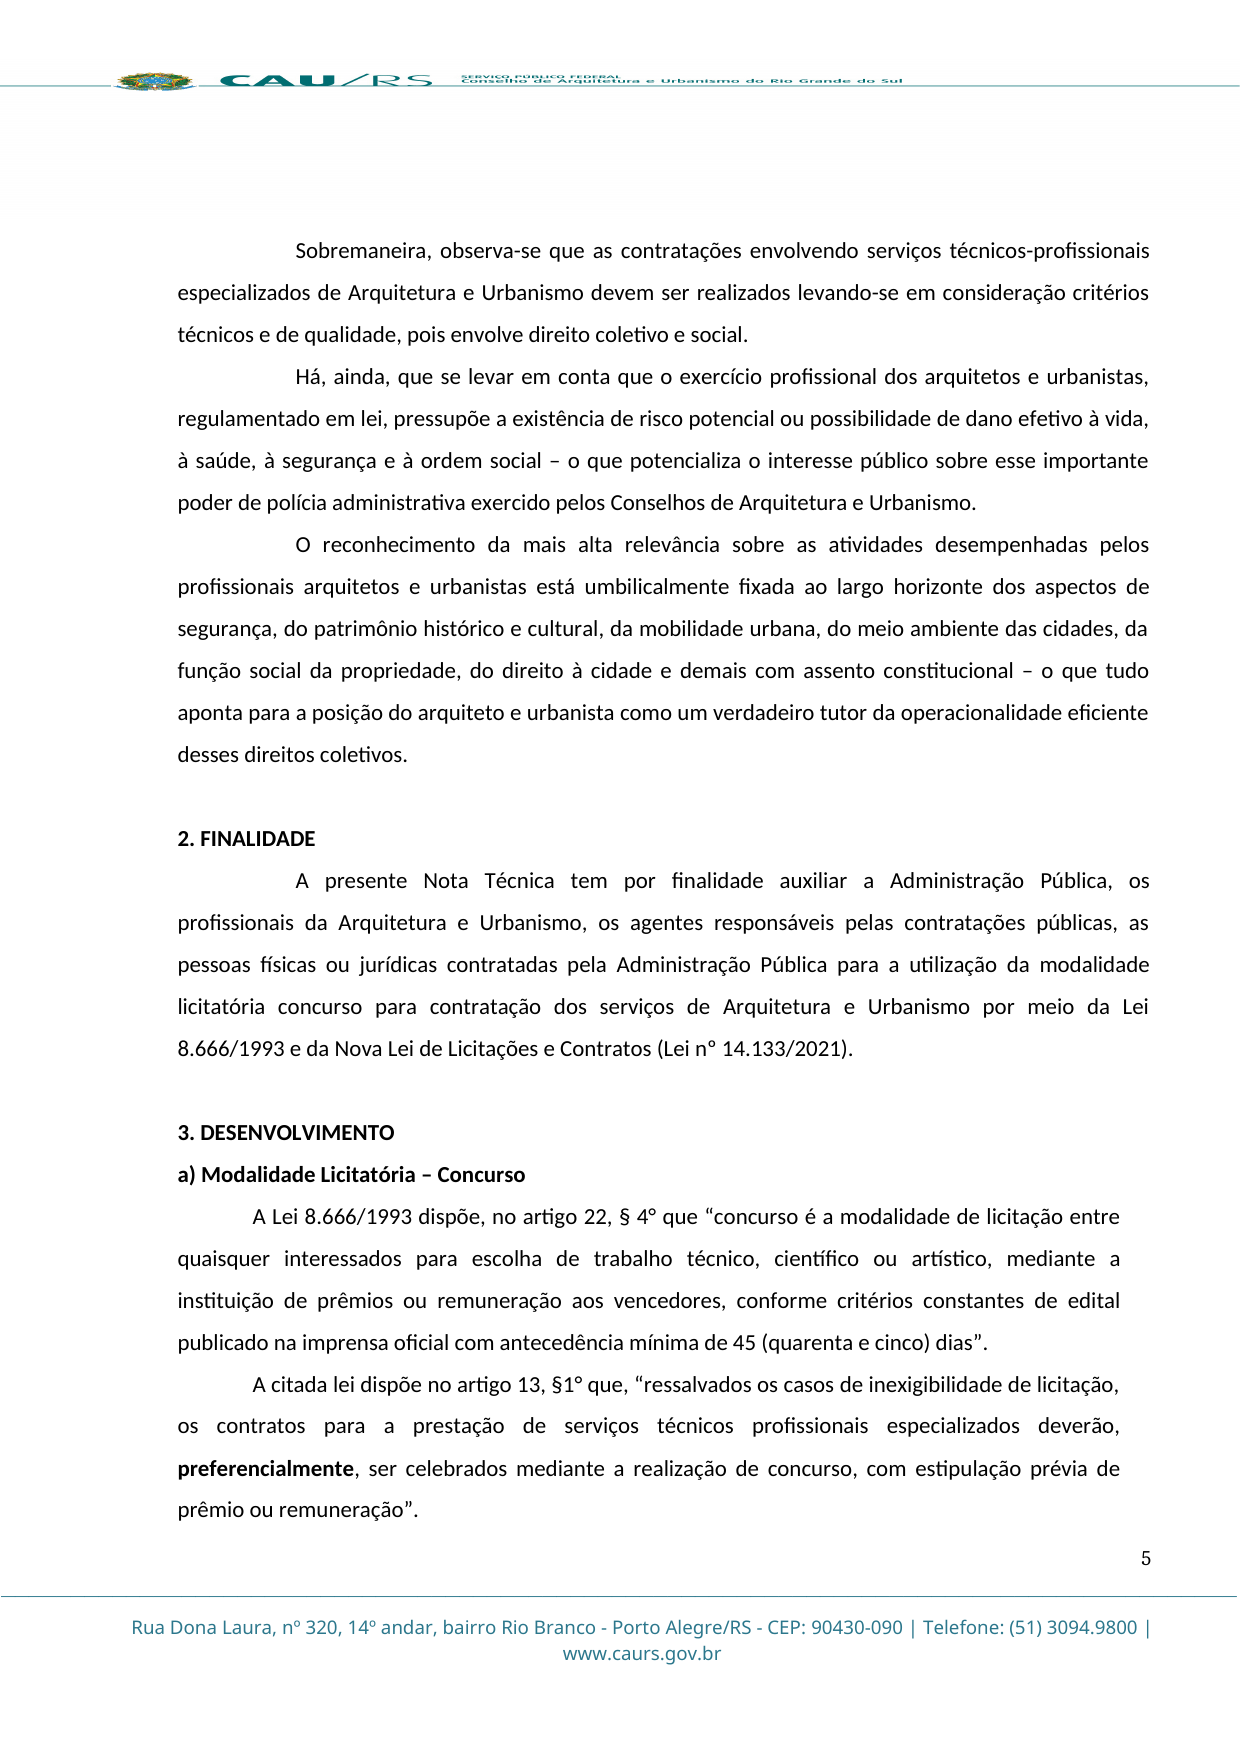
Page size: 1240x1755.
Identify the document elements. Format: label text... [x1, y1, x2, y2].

text O reconhecimento da mais alta relevância sobre as atividades desempenhadas pelos profissionais arquitetos e urbanistas está umbilicalmente fixada ao largo horizonte dos aspectos de segurança, do patrimônio histórico e cultural, da mobilidade urbana, do meio ambiente das cidades, da função social da propriedade, do direito à cidade e demais com assento constitucional – o que tudo aponta para a posição do arquiteto e urbanista como um verdadeiro tutor da operacionalidade eficiente desses direitos coletivos. [177, 530, 1151, 768]
text A citada lei dispõe no artigo 13, §1° que, “ressalvados os casos de inexigibilidade de licitação, os contratos para a prestação de serviços técnicos profissionais especializados deverão, preferencialmente, ser celebrados mediante a realização de concurso, com estipulação prévia de prêmio ou remuneração”. [177, 1370, 1122, 1524]
text 3. DESENVOLVIMENTO [177, 1118, 1122, 1146]
text A Lei 8.666/1993 dispõe, no artigo 22, § 4° que “concurso é a modalidade de licitação entre quaisquer interessados para escolha de trabalho técnico, científico ou artístico, mediante a instituição de prêmios ou remuneração aos vencedores, conforme critérios constantes de edital publicado na imprensa oficial com antecedência mínima de 45 (quarenta e cinco) dias”. [177, 1202, 1122, 1356]
text Há, ainda, que se levar em conta que o exercício profissional dos arquitetos e urbanistas, regulamentado em lei, pressupõe a existência de risco potencial ou possibilidade de dano efetivo à vida, à saúde, à segurança e à ordem social – o que potencializa o interesse público sobre esse importante poder de polícia administrativa exercido pelos Conselhos de Arquitetura e Urbanismo. [177, 362, 1151, 516]
text A presente Nota Técnica tem por finalidade auxiliar a Administração Pública, os profissionais da Arquitetura e Urbanismo, os agentes responsáveis pelas contratações públicas, as pessoas físicas ou jurídicas contratadas pela Administração Pública para a utilização da modalidade licitatória concurso para contratação dos serviços de Arquitetura e Urbanismo por meio da Lei 8.666/1993 e da Nova Lei de Licitações e Contratos (Lei nº 14.133/2021). [177, 866, 1151, 1062]
text 2. FINALIDADE [177, 824, 1151, 852]
text a) Modalidade Licitatória – Concurso [177, 1160, 1122, 1188]
text Sobremaneira, observa-se que as contratações envolvendo serviços técnicos-profissionais especializados de Arquitetura e Urbanismo devem ser realizados levando-se em consideração critérios técnicos e de qualidade, pois envolve direito coletivo e social. [177, 236, 1151, 348]
